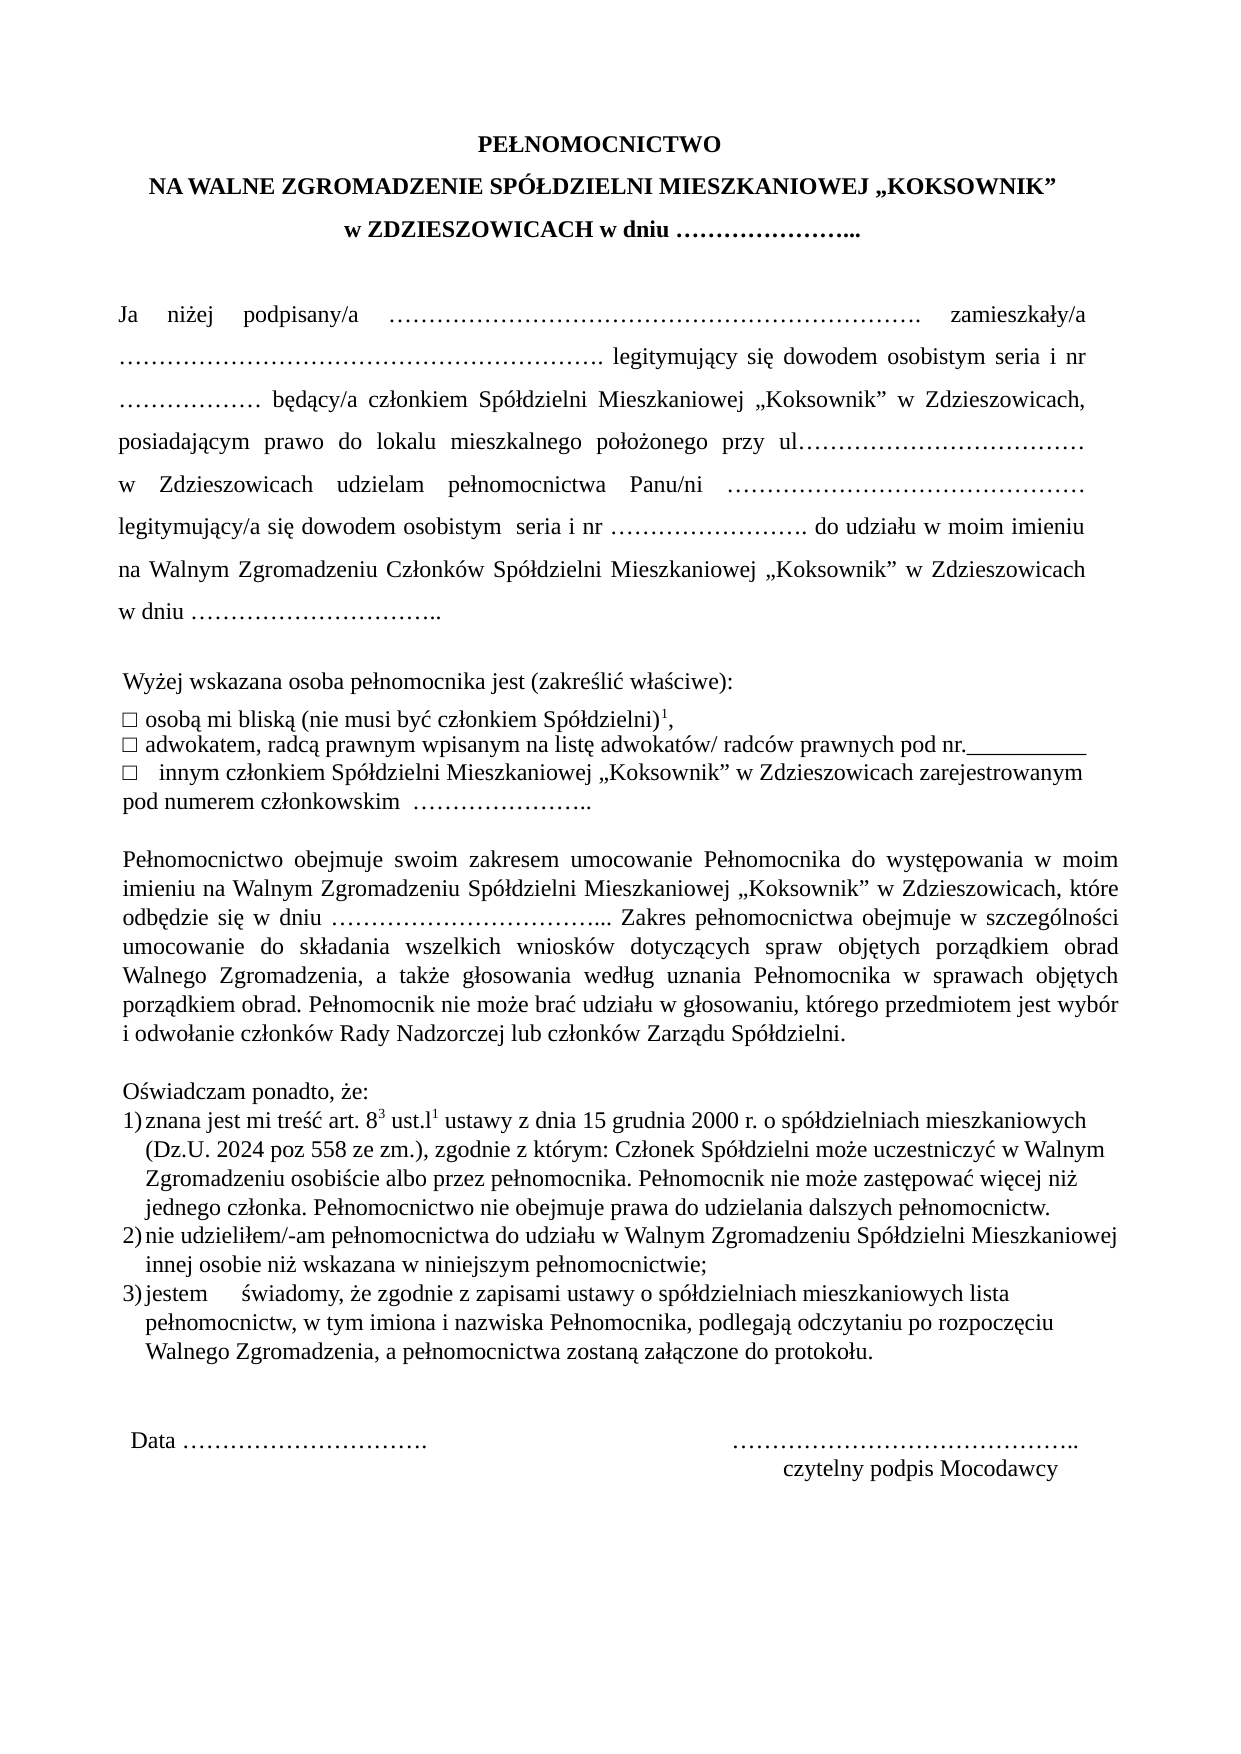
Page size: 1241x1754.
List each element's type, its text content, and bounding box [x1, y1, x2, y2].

list osobą mi bliską (nie musi być członkiem Spółdzielni)1, [122, 708, 1122, 732]
list jestem świadomy, że zgodnie z zapisami ustawy o spółdzielniach mieszkaniowych lista pełnomocnictw, w tym imiona i nazwiska Pełnomocnika, podlegają odczytaniu po rozpoczęciu Walnego Zgromadzenia, a pełnomocnictwa zostaną załączone do protokołu. [122, 1279, 1120, 1366]
subtitle PEŁNOMOCNICTWO [118, 118, 1087, 161]
text Data …………………………. …………………………………….. [118, 1426, 1122, 1453]
list Pełnomocnictwo obejmuje swoim zakresem umocowanie Pełnomocnika do występowania w moim imieniu na Walnym Zgromadzeniu Spółdzielni Mieszkaniowej „Koksownik” w Zdzieszowicach, które odbędzie się w dniu ……………………………... Zakres pełnomocnictwa obejmuje w szczególności umocowanie do składania wszelkich wniosków dotyczących spraw objętych porządkiem obrad Walnego Zgromadzenia, a także głosowania według uznania Pełnomocnika w sprawach objętych porządkiem obrad. Pełnomocnik nie może brać udziału w głosowaniu, którego przedmiotem jest wybór i odwołanie członków Rady Nadzorczej lub członków Zarządu Spółdzielni. [122, 844, 1120, 1047]
list nie udzieliłem/-am pełnomocnictwa do udziału w Walnym Zgromadzeniu Spółdzielni Mieszkaniowej innej osobie niż wskazana w niniejszym pełnomocnictwie; [122, 1221, 1120, 1279]
list adwokatem, radcą prawnym wpisanym na listę adwokatów/ radców prawnych pod nr.__________ [122, 733, 1122, 757]
subtitle Ja niżej podpisany/a …………………………………………………………. zamieszkały/a ……………………………………………………. legitymujący się dowodem osobistym seria i nr ……………… będący/a członkiem Spółdzielni Mieszkaniowej „Koksownik” w Zdzieszowicach, posiadającym prawo do lokalu mieszkalnego położonego przy ul……………………………… w Zdzieszowicach udzielam pełnomocnictwa Panu/ni ……………………………………… legitymujący/a się dowodem osobistym seria i nr ……………………. do udziału w moim imieniu na Walnym Zgromadzeniu Członków Spółdzielni Mieszkaniowej „Koksownik” w Zdzieszowicach w dniu ………………………….. [118, 288, 1087, 628]
text Wyżej wskazana osoba pełnomocnika jest (zakreślić właściwe): [122, 671, 1122, 694]
text Oświadczam ponadto, że: [122, 1076, 1122, 1105]
list znana jest mi treść art. 83 ust.l1 ustawy z dnia 15 grudnia 2000 r. o spółdzielniach mieszkaniowych (Dz.U. 2024 poz 558 ze zm.), zgodnie z którym: Członek Spółdzielni może uczestniczyć w Walnym Zgromadzeniu osobiście albo przez pełnomocnika. Pełnomocnik nie może zastępować więcej niż jednego członka. Pełnomocnictwo nie obejmuje prawa do udzielania dalszych pełnomocnictw. [122, 1105, 1120, 1221]
text czytelny podpis Mocodawcy [118, 1453, 1122, 1481]
subtitle NA WALNE ZGROMADZENIE SPÓŁDZIELNI MIESZKANIOWEJ „KOKSOWNIK” w ZDZIESZOWICACH w dniu …………………... [118, 161, 1087, 246]
list innym członkiem Spółdzielni Mieszkaniowej „Koksownik” w Zdzieszowicach zarejestrowanym pod numerem członkowskim ………………….. [122, 757, 1120, 815]
